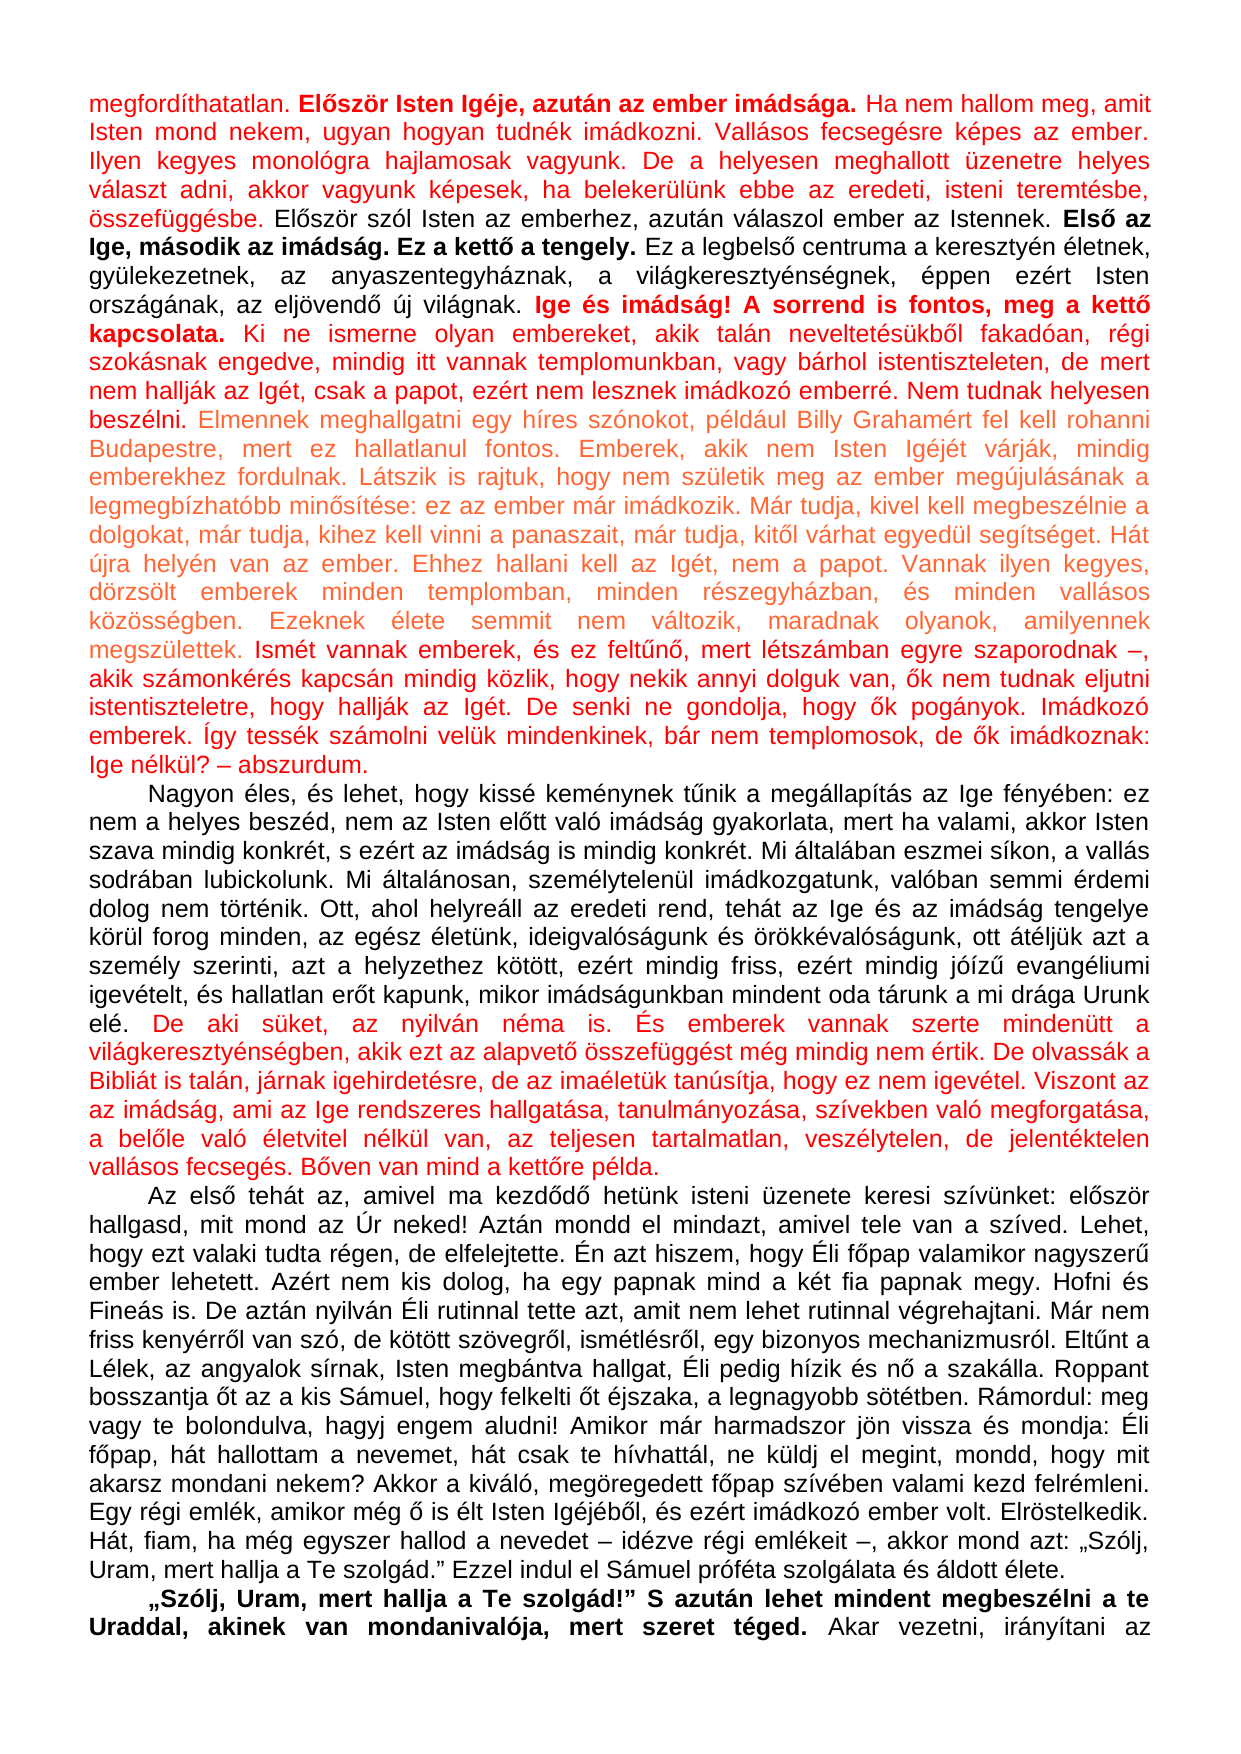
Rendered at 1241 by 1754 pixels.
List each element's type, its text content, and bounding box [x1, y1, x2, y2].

text „Szólj, Uram, mert hallja a Te szolgád!” S azután lehet mindent megbeszélni a te Uraddal, akinek van mondanivalója, mert szeret téged. Akar vezetni, irányítani az [88, 1583, 1152, 1641]
text megfordíthatatlan. Először Isten Igéje, azután az ember imádsága. Ha nem hallom meg, amit Isten mond nekem, ugyan hogyan tudnék imádkozni. Vallásos fecsegésre képes az ember. Ilyen kegyes monológra hajlamosak vagyunk. De a helyesen meghallott üzenetre helyes választ adni, akkor vagyunk képesek, ha belekerülünk ebbe az eredeti, isteni teremtésbe, összefüggésbe. Először szól Isten az emberhez, azután válaszol ember az Istennek. Első az Ige, második az imádság. Ez a kettő a tengely. Ez a legbelső centruma a keresztyén életnek, gyülekezetnek, az anyaszentegyháznak, a világkeresztyénségnek, éppen ezért Isten országának, az eljövendő új világnak. Ige és imádság! A sorrend is fontos, meg a kettő kapcsolata. Ki ne ismerne olyan embereket, akik talán neveltetésükből fakadóan, régi szokásnak engedve, mindig itt vannak templomunkban, vagy bárhol istentiszteleten, de mert nem hallják az Igét, csak a papot, ezért nem lesznek imádkozó emberré. Nem tudnak helyesen beszélni. Elmennek meghallgatni egy híres szónokot, például Billy Grahamért fel kell rohanni Budapestre, mert ez hallatlanul fontos. Emberek, akik nem Isten Igéjét várják, mindig emberekhez fordulnak. Látszik is rajtuk, hogy nem születik meg az ember megújulásának a legmegbízhatóbb minősítése: ez az ember már imádkozik. Már tudja, kivel kell megbeszélnie a dolgokat, már tudja, kihez kell vinni a panaszait, már tudja, kitől várhat egyedül segítséget. Hát újra helyén van az ember. Ehhez hallani kell az Igét, nem a papot. Vannak ilyen kegyes, dörzsölt emberek minden templomban, minden részegyházban, és minden vallásos közösségben. Ezeknek élete semmit nem változik, maradnak olyanok, amilyennek megszülettek. Ismét vannak emberek, és ez feltűnő, mert létszámban egyre szaporodnak –, akik számonkérés kapcsán mindig közlik, hogy nekik annyi dolguk van, ők nem tudnak eljutni istentiszteletre, hogy hallják az Igét. De senki ne gondolja, hogy ők pogányok. Imádkozó emberek. Így tessék számolni velük mindenkinek, bár nem templomosok, de ők imádkoznak: Ige nélkül? – abszurdum. [88, 88, 1152, 778]
text Nagyon éles, és lehet, hogy kissé keménynek tűnik a megállapítás az Ige fényében: ez nem a helyes beszéd, nem az Isten előtt való imádság gyakorlata, mert ha valami, akkor Isten szava mindig konkrét, s ezért az imádság is mindig konkrét. Mi általában eszmei síkon, a vallás sodrában lubickolunk. Mi általánosan, személytelenül imádkozgatunk, valóban semmi érdemi dolog nem történik. Ott, ahol helyreáll az eredeti rend, tehát az Ige és az imádság tengelye körül forog minden, az egész életünk, ideigvalóságunk és örökkévalóságunk, ott átéljük azt a személy szerinti, azt a helyzethez kötött, ezért mindig friss, ezért mindig jóízű evangéliumi igevételt, és hallatlan erőt kapunk, mikor imádságunkban mindent oda tárunk a mi drága Urunk elé. De aki süket, az nyilván néma is. És emberek vannak szerte mindenütt a világkeresztyénségben, akik ezt az alapvető összefüggést még mindig nem értik. De olvassák a Bibliát is talán, járnak igehirdetésre, de az imaéletük tanúsítja, hogy ez nem igevétel. Viszont az az imádság, ami az Ige rendszeres hallgatása, tanulmányozása, szívekben való megforgatása, a belőle való életvitel nélkül van, az teljesen tartalmatlan, veszélytelen, de jelentéktelen vallásos fecsegés. Bőven van mind a kettőre példa. [88, 778, 1152, 1181]
text Az első tehát az, amivel ma kezdődő hetünk isteni üzenete keresi szívünket: először hallgasd, mit mond az Úr neked! Aztán mondd el mindazt, amivel tele van a szíved. Lehet, hogy ezt valaki tudta régen, de elfelejtette. Én azt hiszem, hogy Éli főpap valamikor nagyszerű ember lehetett. Azért nem kis dolog, ha egy papnak mind a két fia papnak megy. Hofni és Fineás is. De aztán nyilván Éli rutinnal tette azt, amit nem lehet rutinnal végrehajtani. Már nem friss kenyérről van szó, de kötött szövegről, ismétlésről, egy bizonyos mechanizmusról. Eltűnt a Lélek, az angyalok sírnak, Isten megbántva hallgat, Éli pedig hízik és nő a szakálla. Roppant bosszantja őt az a kis Sámuel, hogy felkelti őt éjszaka, a legnagyobb sötétben. Rámordul: meg vagy te bolondulva, hagyj engem aludni! Amikor már harmadszor jön vissza és mondja: Éli főpap, hát hallottam a nevemet, hát csak te hívhattál, ne küldj el megint, mondd, hogy mit akarsz mondani nekem? Akkor a kiváló, megöregedett főpap szívében valami kezd felrémleni. Egy régi emlék, amikor még ő is élt Isten Igéjéből, és ezért imádkozó ember volt. Elröstelkedik. Hát, fiam, ha még egyszer hallod a nevedet – idézve régi emlékeit –, akkor mond azt: „Szólj, Uram, mert hallja a Te szolgád.” Ezzel indul el Sámuel próféta szolgálata és áldott élete. [88, 1181, 1152, 1583]
